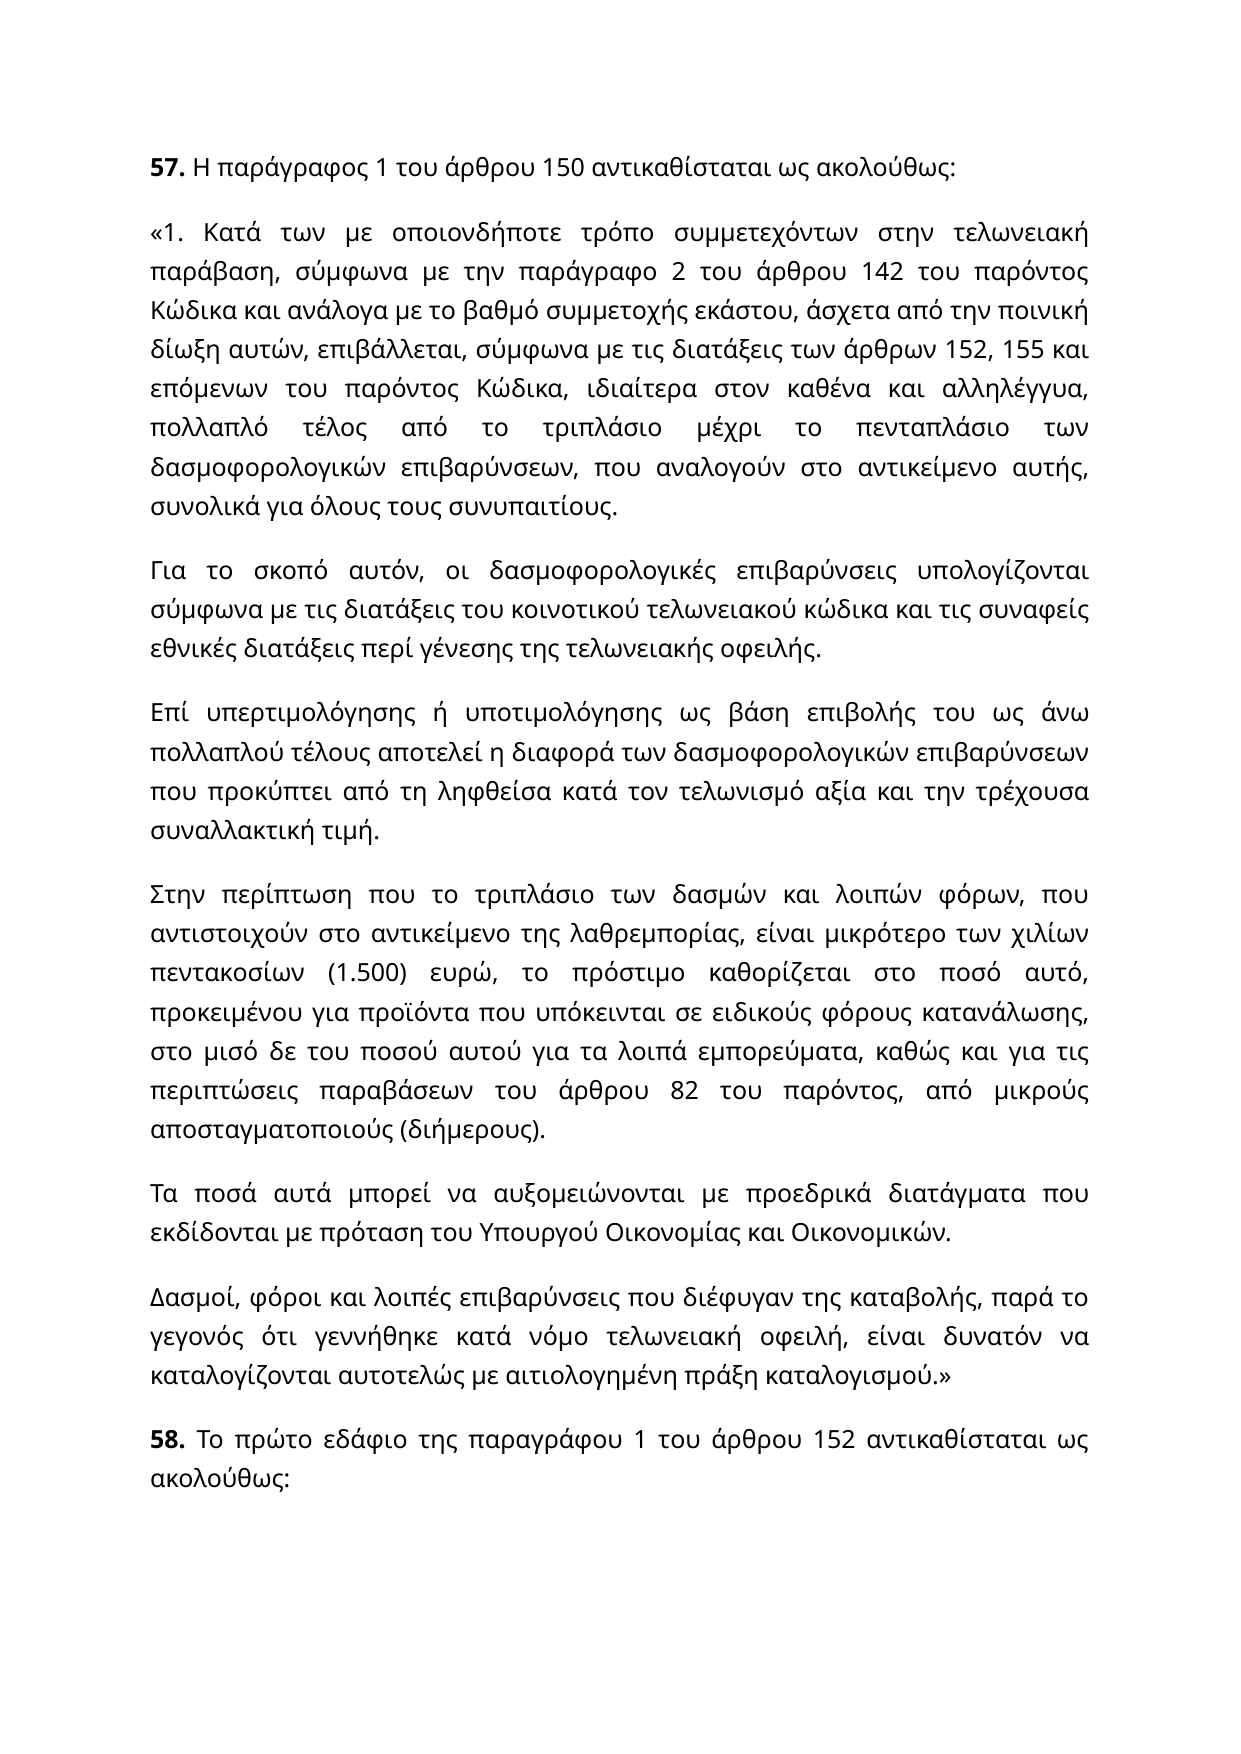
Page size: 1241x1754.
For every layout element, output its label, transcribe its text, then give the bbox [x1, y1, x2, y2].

text Τα ποσά αυτά μπορεί να αυξομειώνονται με προεδρικά διατάγματα που εκδίδονται με πρόταση του Υπουργού Οικονομίας και Οικονομικών. [150, 1176, 1090, 1249]
text «1. Κατά των με οποιονδήποτε τρόπο συμμετεχόντων στην τελωνειακή παράβαση, σύμφωνα με την παράγραφο 2 του άρθρου 142 του παρόντος Κώδικα και ανάλογα με το βαθμό συμμετοχής εκάστου, άσχετα από την ποινική δίωξη αυτών, επιβάλλεται, σύμφωνα με τις διατάξεις των άρθρων 152, 155 και επόμενων του παρόντος Κώδικα, ιδιαίτερα στον καθένα και αλληλέγγυα, πολλαπλό τέλος από το τριπλάσιο μέχρι το πενταπλάσιο των δασμοφορολογικών επιβαρύνσεων, που αναλογούν στο αντικείμενο αυτής, συνολικά για όλους τους συνυπαιτίους. [150, 214, 1090, 522]
text Δασμοί, φόροι και λοιπές επιβαρύνσεις που διέφυγαν της καταβολής, παρά το γεγονός ότι γεννήθηκε κατά νόμο τελωνειακή οφειλή, είναι δυνατόν να καταλογίζονται αυτοτελώς με αιτιολογημένη πράξη καταλογισμού.» [150, 1279, 1090, 1392]
text Στην περίπτωση που το τριπλάσιο των δασμών και λοιπών φόρων, που αντιστοιχούν στο αντικείμενο της λαθρεμπορίας, είναι μικρότερο των χιλίων πεντακοσίων (1.500) ευρώ, το πρόστιμο καθορίζεται στο ποσό αυτό, προκειμένου για προϊόντα που υπόκεινται σε ειδικούς φόρους κατανάλωσης, στο μισό δε του ποσού αυτού για τα λοιπά εμπορεύματα, καθώς και για τις περιπτώσεις παραβάσεων του άρθρου 82 του παρόντος, από μικρούς αποσταγματοποιούς (διήμερους). [150, 877, 1090, 1146]
text Για το σκοπό αυτόν, οι δασμοφορολογικές επιβαρύνσεις υπολογίζονται σύμφωνα με τις διατάξεις του κοινοτικού τελωνειακού κώδικα και τις συναφείς εθνικές διατάξεις περί γένεσης της τελωνειακής οφειλής. [150, 552, 1090, 665]
text Επί υπερτιμολόγησης ή υποτιμολόγησης ως βάση επιβολής του ως άνω πολλαπλού τέλους αποτελεί η διαφορά των δασμοφορολογικών επιβαρύνσεων που προκύπτει από τη ληφθείσα κατά τον τελωνισμό αξία και την τρέχουσα συναλλακτική τιμή. [150, 695, 1090, 847]
text 58. Το πρώτο εδάφιο της παραγράφου 1 του άρθρου 152 αντικαθίσταται ως ακολούθως: [150, 1422, 1090, 1495]
text 57. Η παράγραφος 1 του άρθρου 150 αντικαθίσταται ως ακολούθως: [150, 150, 1090, 184]
